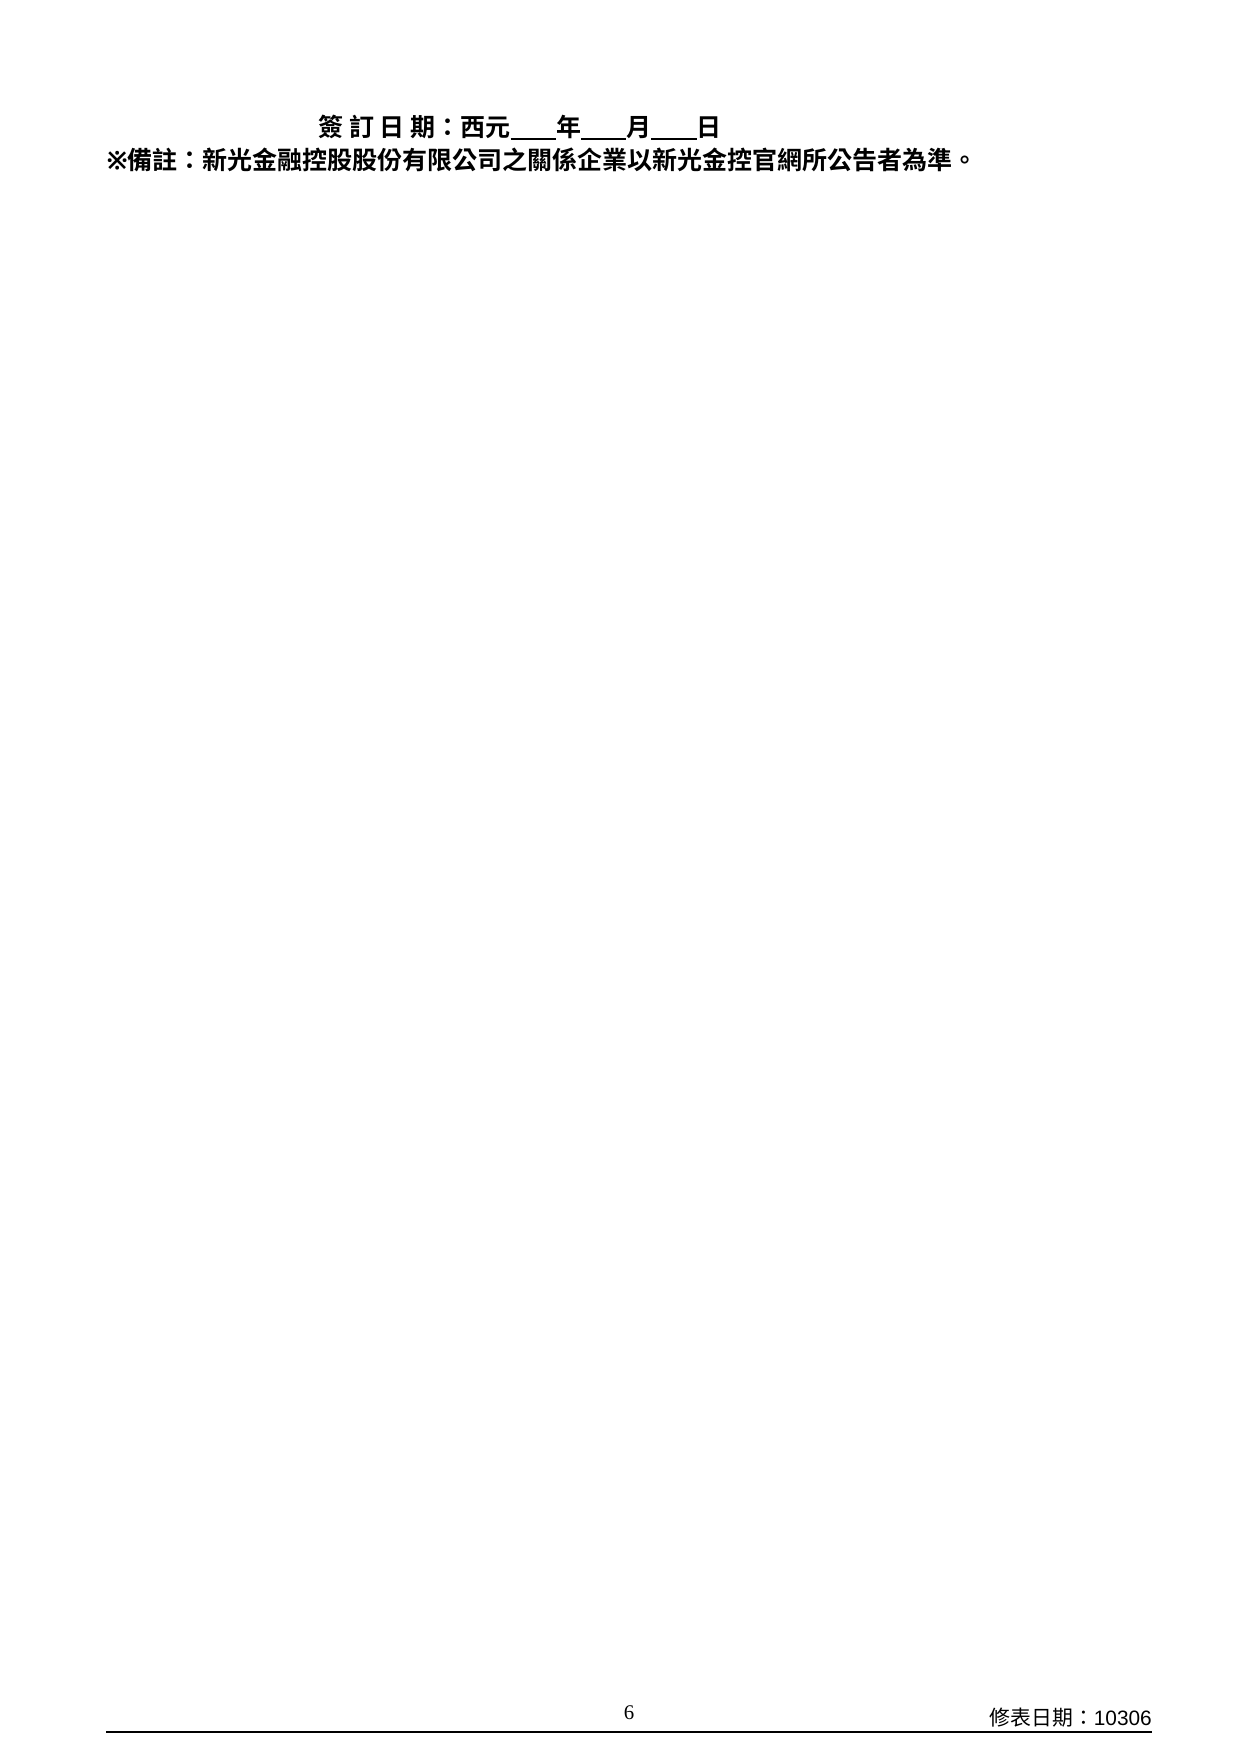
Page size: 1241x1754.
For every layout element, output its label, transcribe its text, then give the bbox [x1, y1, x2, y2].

text 簽 訂 日 期：西元 年 月 日 [106, 110, 1152, 143]
text ※備註：新光金融控股股份有限公司之關係企業以新光金控官網所公告者為準。 [106, 143, 1152, 176]
